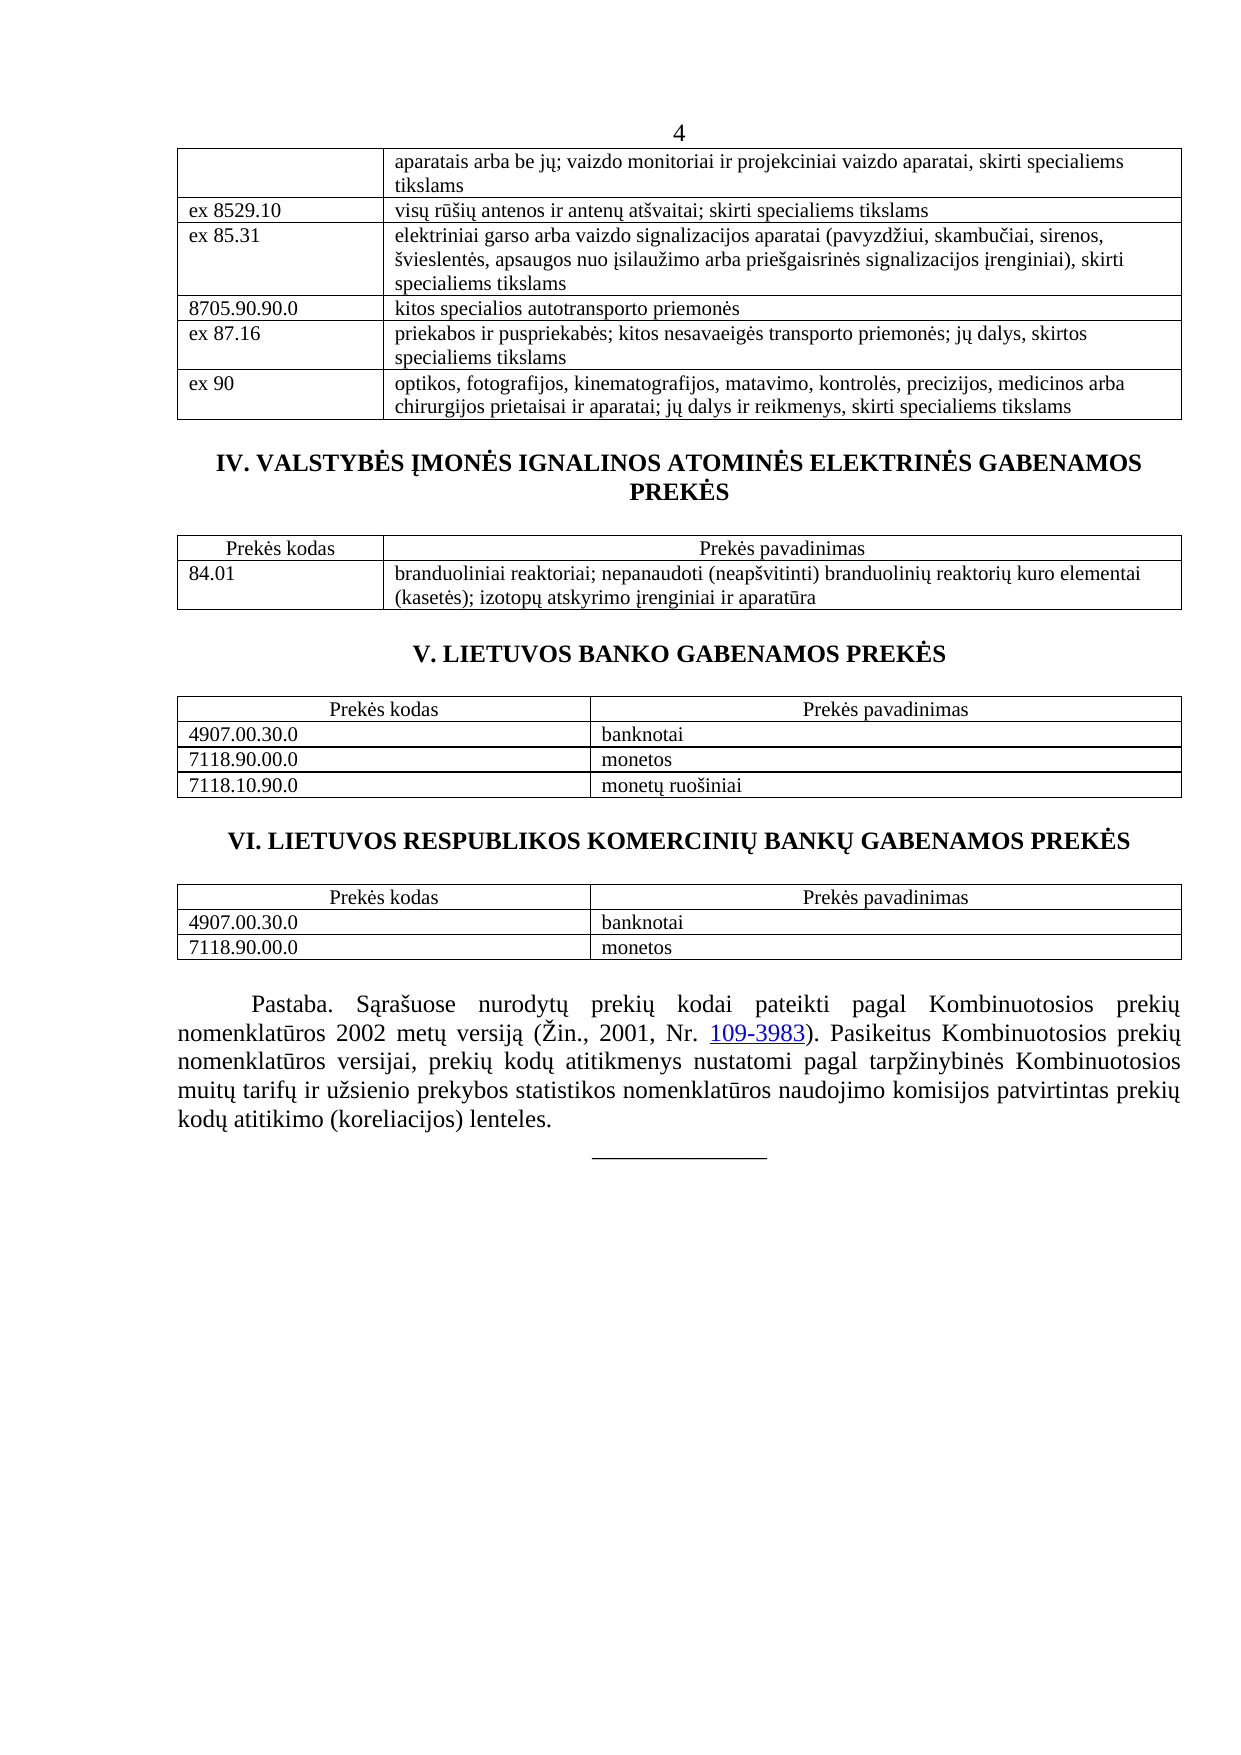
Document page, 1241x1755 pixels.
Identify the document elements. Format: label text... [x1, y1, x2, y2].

table_header Prekės pavadinimas [384, 536, 1181, 560]
table_cell 7118.90.00.0 [178, 935, 590, 959]
table_header Prekės kodas [178, 536, 383, 560]
text ______________ [177, 1133, 1181, 1161]
table_header Prekės pavadinimas [591, 697, 1181, 721]
table_cell ex 8529.10 [178, 198, 383, 222]
table_cell ex 85.31 [178, 223, 383, 295]
table_cell 4907.00.30.0 [178, 910, 590, 934]
text Pastaba. Sąrašuose nurodytų prekių kodai pateikti pagal Kombinuotosios prekių nomenklatūros 2002 metų versiją (Žin., 2001, Nr. 109-3983). Pasikeitus Kombinuotosios prekių nomenklatūros versijai, prekių kodų atitikmenys nustatomi pagal tarpžinybinės Kombinuotosios muitų tarifų ir užsienio prekybos statistikos nomenklatūros naudojimo komisijos patvirtintas prekių kodų atitikimo (koreliacijos) lenteles. [177, 989, 1181, 1133]
text VI. LIETUVOS RESPUBLIKOS KOMERCINIŲ BANKŲ GABENAMOS PREKĖS [177, 826, 1181, 855]
table_header Prekės kodas [178, 885, 590, 909]
table_cell aparatais arba be jų; vaizdo monitoriai ir projekciniai vaizdo aparatai, skirti specialiems tikslams [384, 149, 1181, 197]
table_cell banknotai [591, 910, 1181, 934]
table_cell banknotai [591, 722, 1181, 746]
table_cell ex 90 [178, 370, 383, 418]
table_cell [178, 149, 383, 197]
table_cell priekabos ir puspriekabės; kitos nesavaeigės transporto priemonės; jų dalys, skirtos specialiems tikslams [384, 321, 1181, 369]
table_cell 84.01 [178, 561, 383, 609]
table_cell monetos [591, 935, 1181, 959]
text V. LIETUVOS BANKO GABENAMOS PREKĖS [177, 639, 1181, 667]
text IV. VALSTYBĖS ĮMONĖS IGNALINOS ATOMINĖS ELEKTRINĖS GABENAMOS PREKĖS [177, 448, 1181, 506]
table_cell visų rūšių antenos ir antenų atšvaitai; skirti specialiems tikslams [384, 198, 1181, 222]
table_cell optikos, fotografijos, kinematografijos, matavimo, kontrolės, precizijos, medicinos arba chirurgijos prietaisai ir aparatai; jų dalys ir reikmenys, skirti specialiems tikslams [384, 370, 1181, 418]
table_header Prekės pavadinimas [591, 885, 1181, 909]
table_cell branduoliniai reaktoriai; nepanaudoti (neapšvitinti) branduolinių reaktorių kuro elementai (kasetės); izotopų atskyrimo įrenginiai ir aparatūra [384, 561, 1181, 609]
table_cell 8705.90.90.0 [178, 296, 383, 320]
table_cell elektriniai garso arba vaizdo signalizacijos aparatai (pavyzdžiui, skambučiai, sirenos, švieslentės, apsaugos nuo įsilaužimo arba priešgaisrinės signalizacijos įrenginiai), skirti specialiems tikslams [384, 223, 1181, 295]
table_cell monetos [591, 748, 1181, 771]
table_cell monetų ruošiniai [591, 773, 1181, 797]
table_cell kitos specialios autotransporto priemonės [384, 296, 1181, 320]
table_header Prekės kodas [178, 697, 590, 721]
table_cell 4907.00.30.0 [178, 722, 590, 746]
table_cell 7118.90.00.0 [178, 748, 590, 771]
table_cell ex 87.16 [178, 321, 383, 369]
table_cell 7118.10.90.0 [178, 773, 590, 797]
